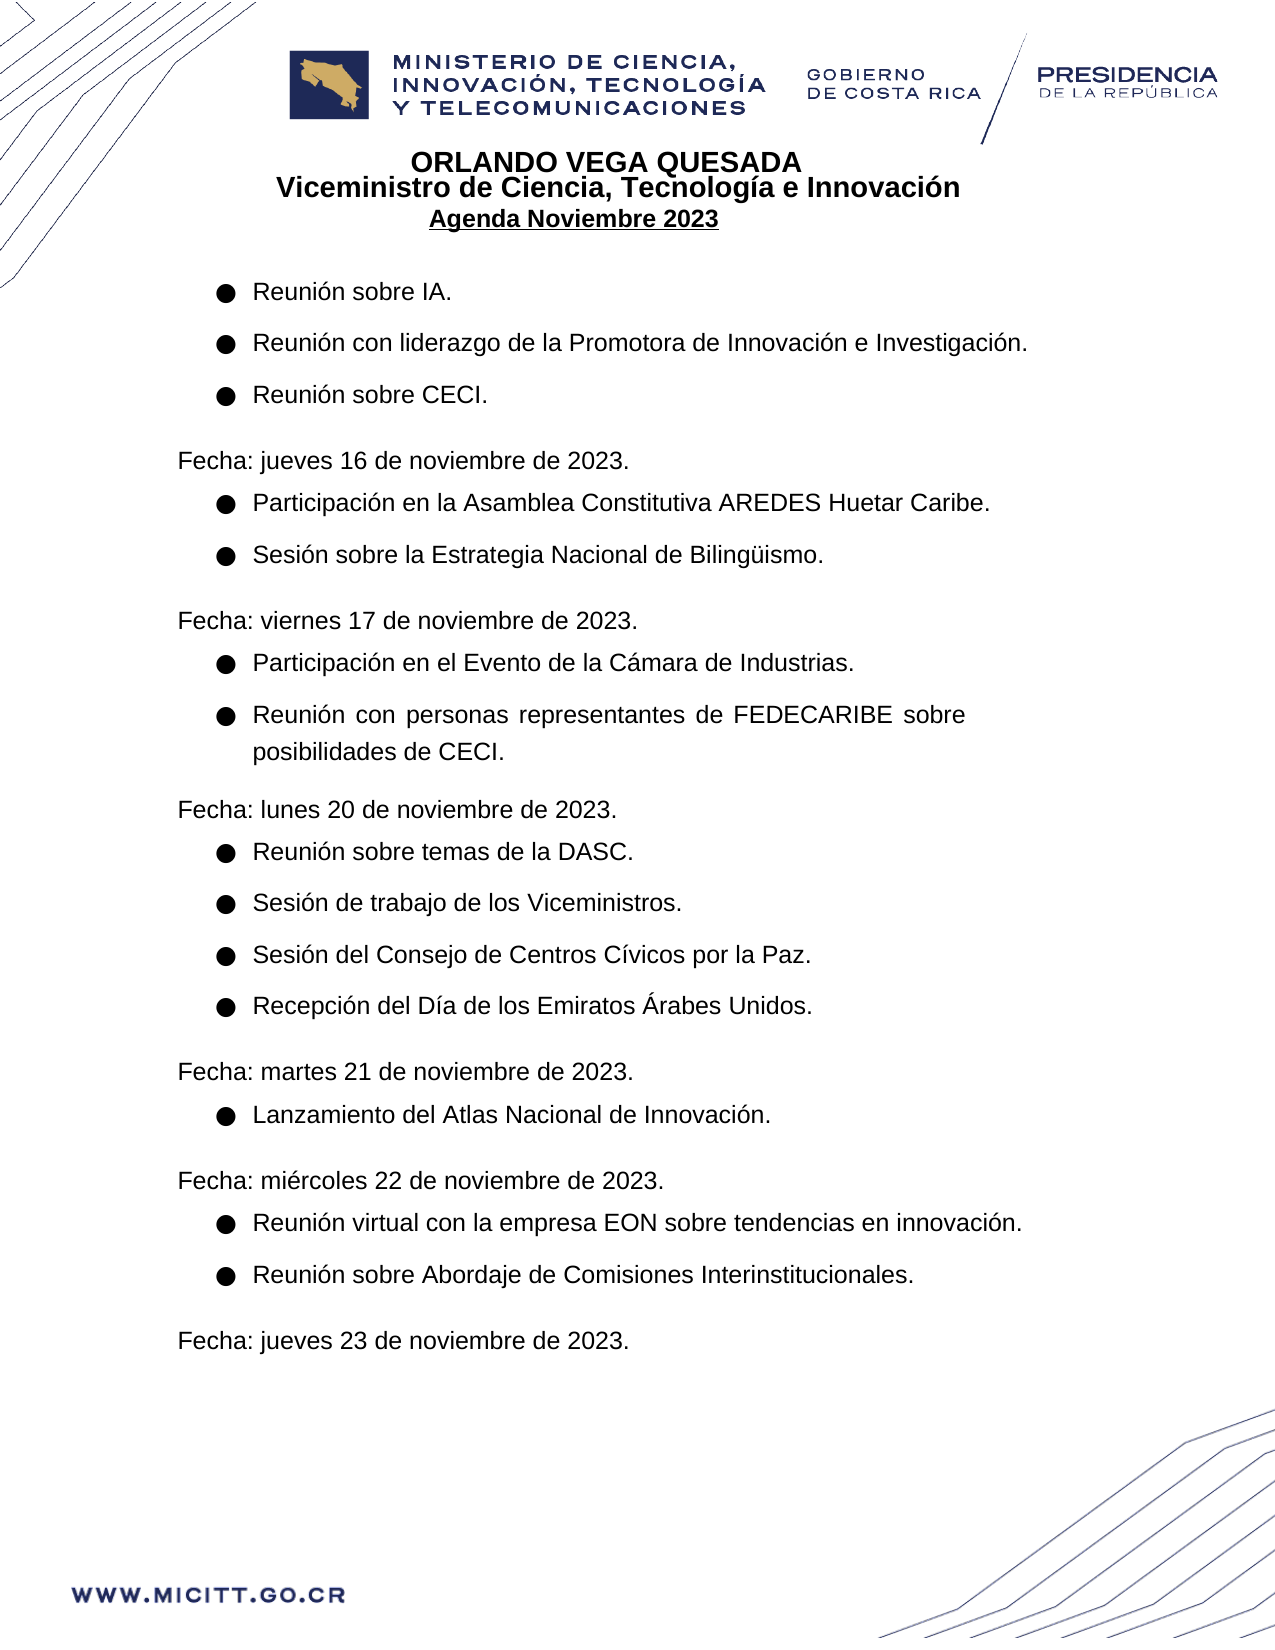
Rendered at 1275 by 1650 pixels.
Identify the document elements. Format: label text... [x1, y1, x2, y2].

list Participación en el Evento de la Cámara de Industrias. [215, 635, 966, 686]
text Fecha: viernes 17 de noviembre de 2023. [177, 606, 1098, 635]
list Reunión sobre IA. [215, 263, 1098, 315]
text Fecha: miércoles 22 de noviembre de 2023. [177, 1166, 1098, 1195]
list Reunión con personas representantes de FEDECARIBE sobre posibilidades de CECI. [215, 686, 966, 766]
list Recepción del Día de los Emiratos Árabes Unidos. [215, 977, 966, 1028]
list Reunión sobre temas de la DASC. [215, 823, 966, 875]
list Reunión sobre CECI. [215, 366, 1098, 417]
list Lanzamiento del Atlas Nacional de Innovación. [215, 1086, 966, 1137]
list Reunión sobre Abordaje de Comisiones Interinstitucionales. [215, 1246, 1098, 1297]
text Fecha: jueves 23 de noviembre de 2023. [177, 1326, 1098, 1355]
text Fecha: martes 21 de noviembre de 2023. [177, 1057, 1098, 1086]
picture [0, 2, 1218, 288]
list Sesión de trabajo de los Viceministros. [215, 875, 966, 926]
list Reunión virtual con la empresa EON sobre tendencias en innovación. [215, 1195, 1098, 1246]
list Sesión sobre la Estrategia Nacional de Bilingüismo. [215, 526, 1098, 577]
text Fecha: jueves 16 de noviembre de 2023. [177, 446, 1098, 475]
list Participación en la Asamblea Constitutiva AREDES Huetar Caribe. [215, 475, 1098, 526]
list Sesión del Consejo de Centros Cívicos por la Paz. [215, 926, 966, 977]
list Reunión con liderazgo de la Promotora de Innovación e Investigación. [215, 315, 1098, 366]
text Fecha: lunes 20 de noviembre de 2023. [177, 795, 1098, 823]
